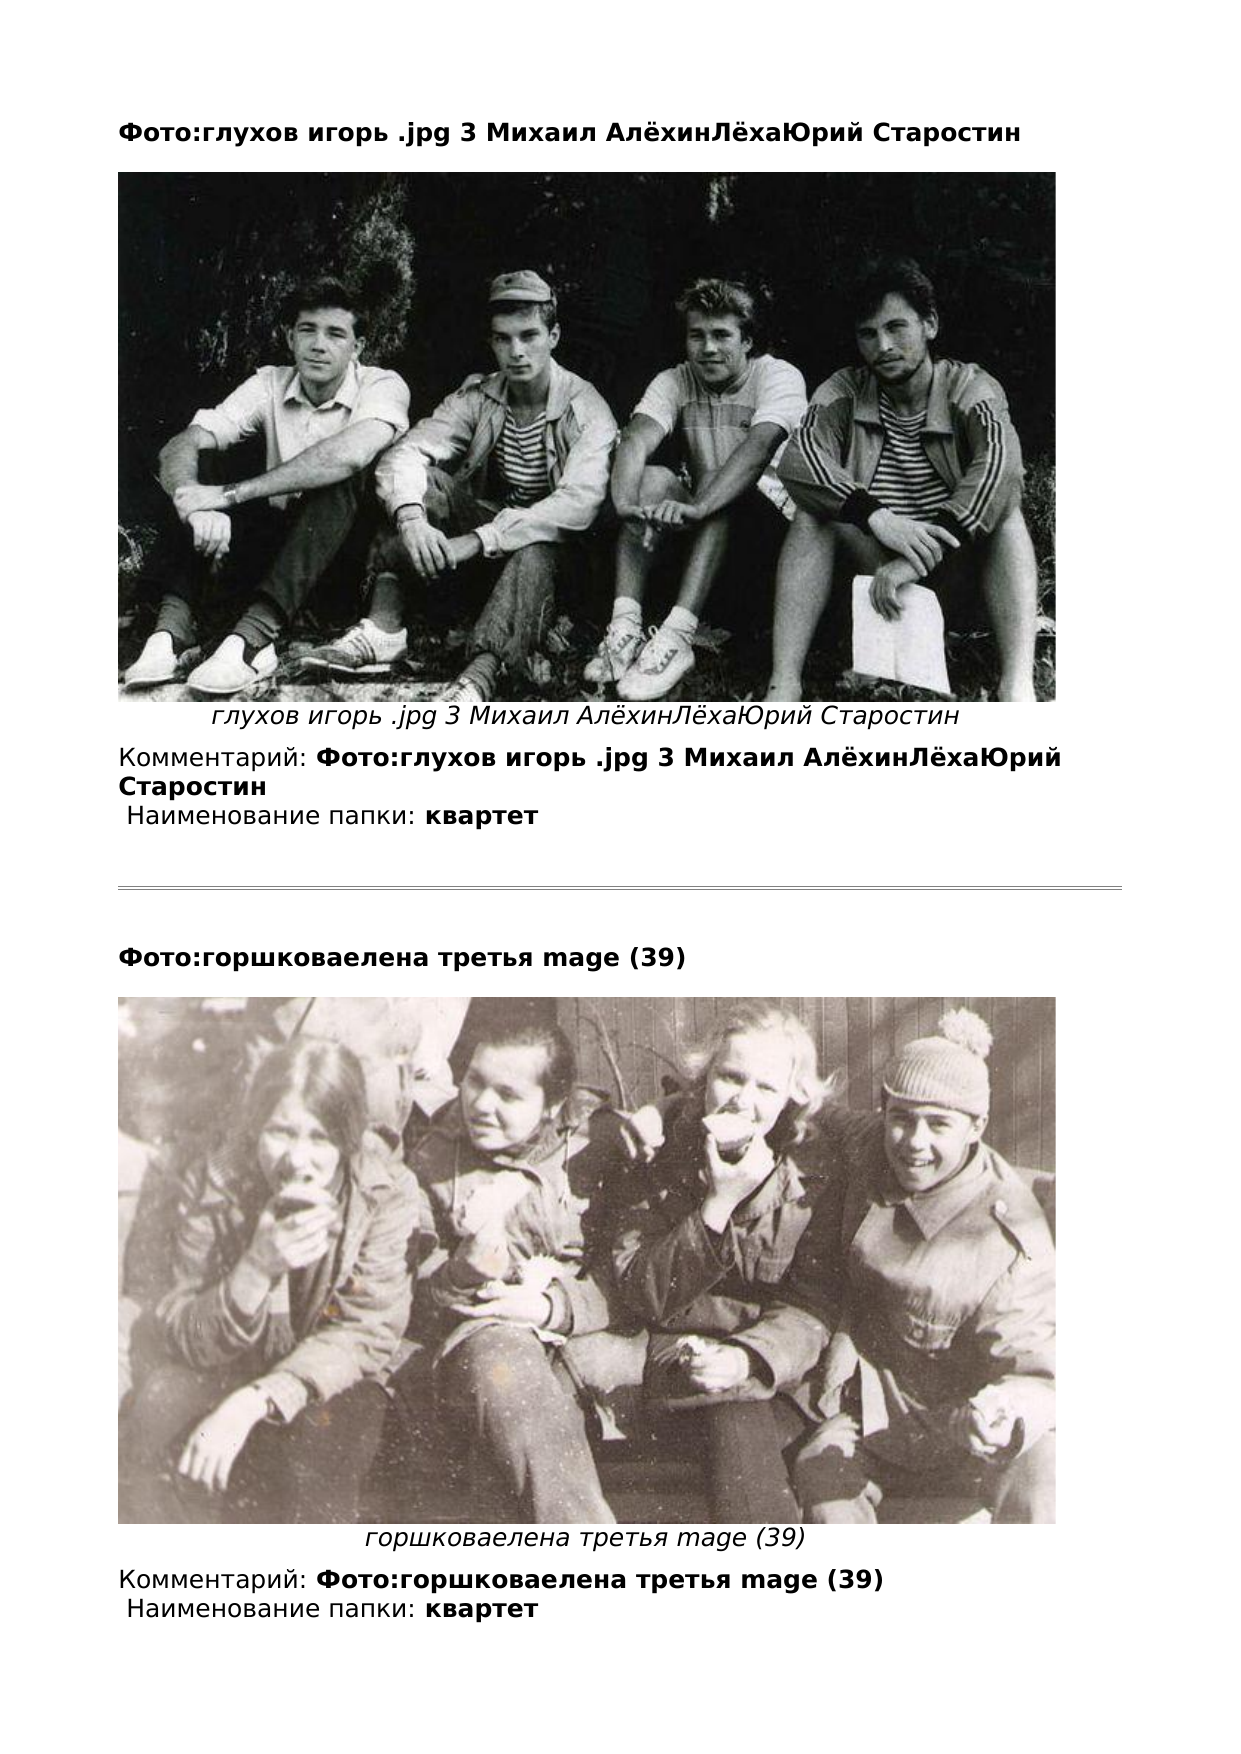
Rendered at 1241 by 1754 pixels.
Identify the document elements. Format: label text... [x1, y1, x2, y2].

subtitle Фото:горшковаелена третья mage (39) [118, 943, 1122, 972]
text Комментарий: Фото:горшковаелена третья mage (39) Наименование папки: квартет [118, 1565, 1122, 1623]
picture [118, 997, 1056, 1524]
text глухов игорь .jpg 3 Михаил АлёхинЛёхаЮрий Старостин [118, 702, 1056, 730]
subtitle Фото:глухов игорь .jpg 3 Михаил АлёхинЛёхаЮрий Старостин [118, 118, 1122, 147]
text горшковаелена третья mage (39) [118, 1524, 1056, 1553]
picture [118, 172, 1056, 702]
text Комментарий: Фото:глухов игорь .jpg 3 Михаил АлёхинЛёхаЮрий Старостин Наименование папки: квартет [118, 743, 1122, 859]
